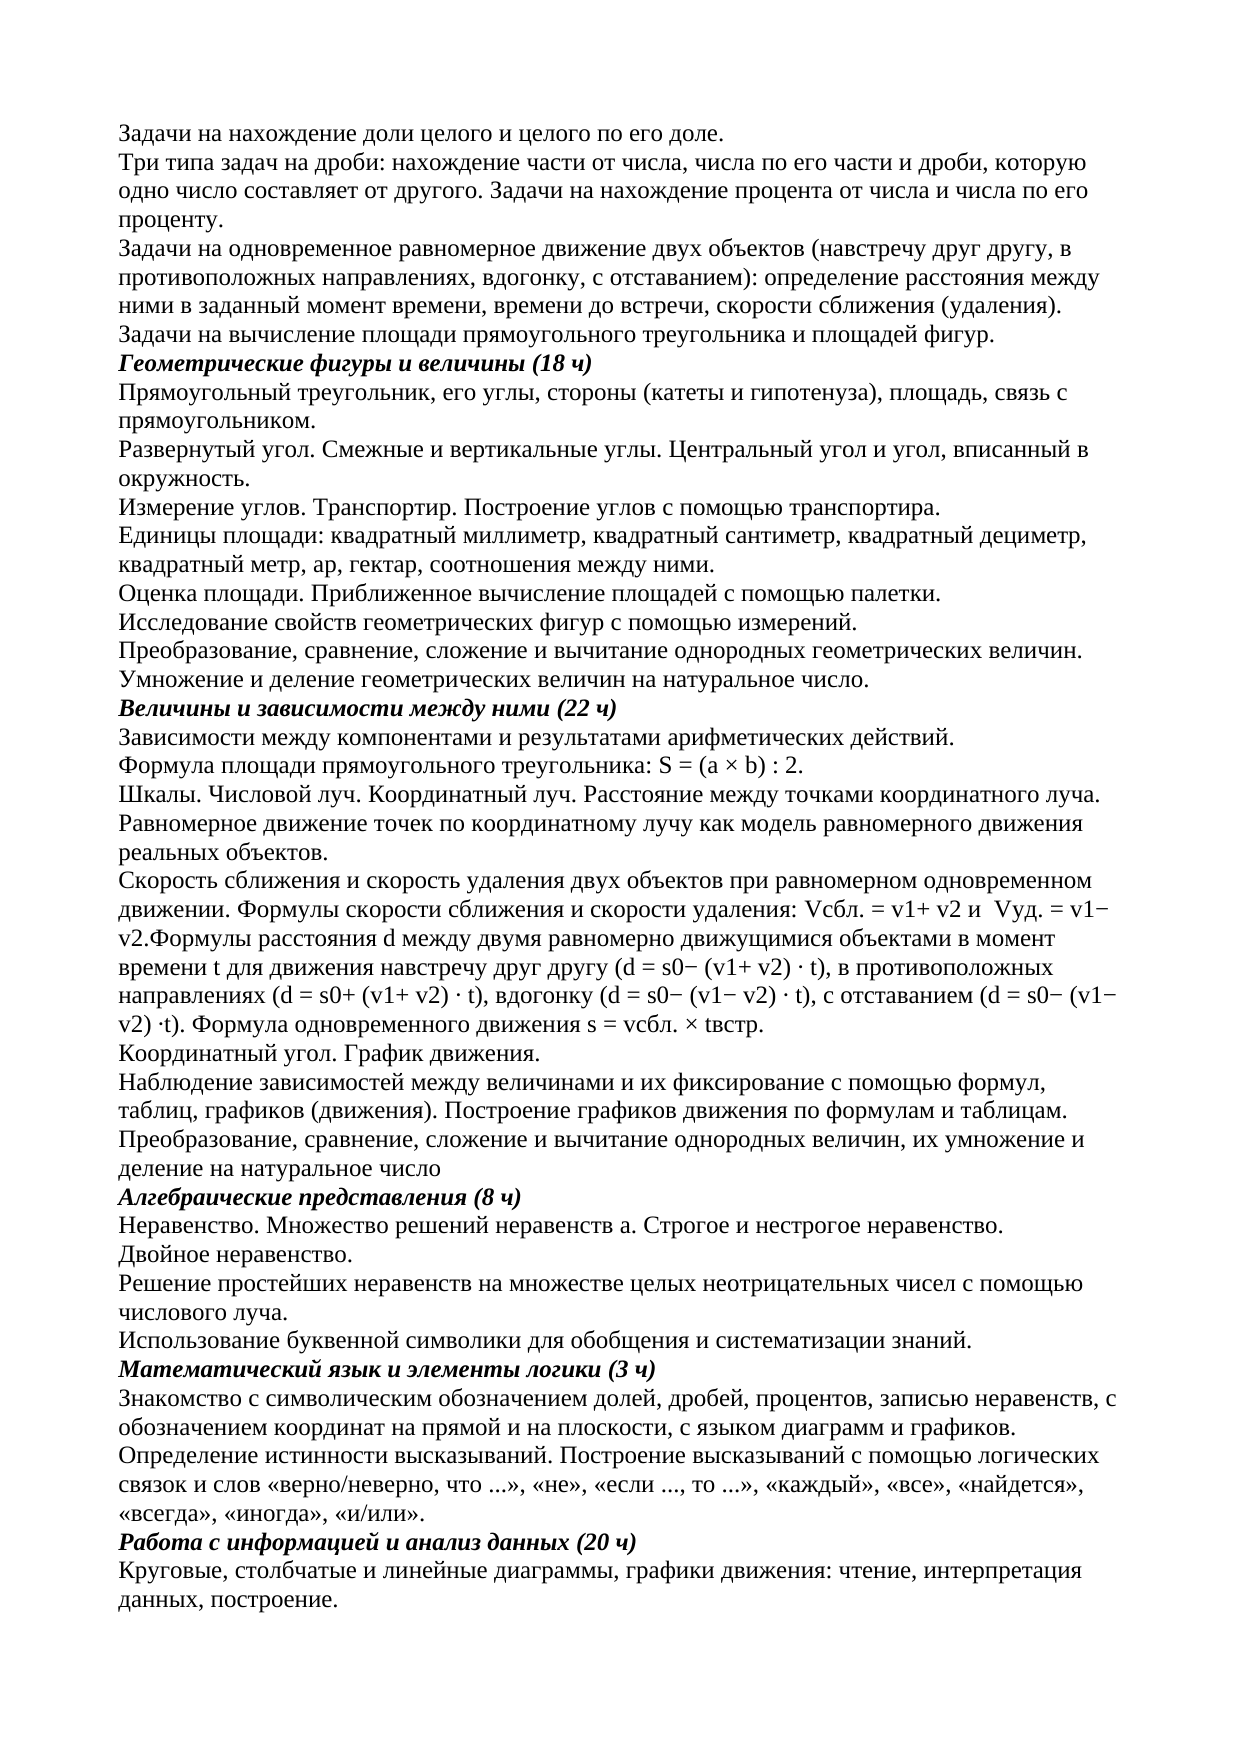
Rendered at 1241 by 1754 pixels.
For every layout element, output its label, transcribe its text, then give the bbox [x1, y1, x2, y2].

text Задачи на вычисление площади прямоугольного треугольника и площадей фигур. [118, 319, 1122, 348]
text Прямоугольный треугольник, его углы, стороны (катеты и гипотенуза), площадь, связь с [118, 377, 1122, 406]
text Единицы площади: квадратный миллиметр, квадратный сантиметр, квадратный дециметр, [118, 521, 1122, 549]
text Преобразование, сравнение, сложение и вычитание однородных величин, их умножение и [118, 1124, 1122, 1153]
text окружность. [118, 463, 1122, 492]
text Оценка площади. Приближенное вычисление площадей с помощью палетки. [118, 578, 1122, 607]
text Три типа задач на дроби: нахождение части от числа, числа по его части и дроби, которую одно число составляет от другого. Задачи на нахождение процента от числа и числа по его проценту. [118, 147, 1122, 233]
text движении. Формулы скорости сближения и скорости удаления: Vсбл. = v1+ v2 и Vуд. = v1− v2.Формулы расстояния d между двумя равномерно движущимися объектами в момент времени t для движения навстречу друг другу (d = s0− (v1+ v2) ∙ t), в противоположных направлениях (d = s0+ (v1+ v2) ∙ t), вдогонку (d = s0− (v1− v2) ∙ t), с отставанием (d = s0− (v1− v2) ∙t). Формула одновременного движения s = vсбл. × tвстр. [118, 894, 1122, 1038]
text Наблюдение зависимостей между величинами и их фиксирование с помощью формул, таблиц, графиков (движения). Построение графиков движения по формулам и таблицам. [118, 1067, 1122, 1124]
text Умножение и деление геометрических величин на натуральное число. [118, 664, 1122, 693]
text данных, построение. [118, 1584, 1122, 1613]
text реальных объектов. [118, 837, 1122, 866]
text Преобразование, сравнение, сложение и вычитание однородных геометрических величин. [118, 636, 1122, 664]
text Геометрические фигуры и величины (18 ч) [118, 348, 1122, 377]
text Неравенство. Множество решений неравенств а. Строгое и нестрогое неравенство. [118, 1211, 1122, 1239]
text деление на натуральное число [118, 1153, 1122, 1182]
text Математический язык и элементы логики (3 ч) [118, 1354, 1122, 1383]
text противоположных направлениях, вдогонку, с отставанием): определение расстояния между ними в заданный момент времени, времени до встречи, скорости сближения (удаления). [118, 262, 1122, 319]
text Величины и зависимости между ними (22 ч) [118, 693, 1122, 722]
text квадратный метр, ар, гектар, соотношения между ними. [118, 549, 1122, 578]
text Определение истинности высказываний. Построение высказываний с помощью логических связок и слов «верно/неверно, что ...», «не», «если ..., то ...», «каждый», «все», «найдется», «всегда», «иногда», «и/или». [118, 1441, 1122, 1527]
text Работа с информацией и анализ данных (20 ч) [118, 1527, 1122, 1556]
text прямоугольником. [118, 406, 1122, 434]
text Зависимости между компонентами и результатами арифметических действий. [118, 722, 1122, 751]
text Алгебраические представления (8 ч) [118, 1182, 1122, 1211]
text Развернутый угол. Смежные и вертикальные углы. Центральный угол и угол, вписанный в [118, 434, 1122, 463]
text Задачи на одновременное равномерное движение двух объектов (навстречу друг другу, в [118, 233, 1122, 262]
text Измерение углов. Транспортир. Построение углов с помощью транспортира. [118, 492, 1122, 521]
text Знакомство с символическим обозначением долей, дробей, процентов, записью неравенств, с обозначением координат на прямой и на плоскости, с языком диаграмм и графиков. [118, 1383, 1122, 1441]
text Двойное неравенство. [118, 1239, 1122, 1268]
text Задачи на нахождение доли целого и целого по его доле. [118, 118, 1122, 147]
text Скорость сближения и скорость удаления двух объектов при равномерном одновременном [118, 866, 1122, 894]
text Шкалы. Числовой луч. Координатный луч. Расстояние между точками координатного луча. [118, 779, 1122, 808]
text числового луча. [118, 1297, 1122, 1326]
text Исследование свойств геометрических фигур с помощью измерений. [118, 607, 1122, 636]
text Использование буквенной символики для обобщения и систематизации знаний. [118, 1326, 1122, 1354]
text Круговые, столбчатые и линейные диаграммы, графики движения: чтение, интерпретация [118, 1556, 1122, 1584]
text Решение простейших неравенств на множестве целых неотрицательных чисел с помощью [118, 1268, 1122, 1297]
text Координатный угол. График движения. [118, 1038, 1122, 1067]
text Формула площади прямоугольного треугольника: S = (a × b) : 2. [118, 751, 1122, 779]
text Равномерное движение точек по координатному лучу как модель равномерного движения [118, 808, 1122, 837]
